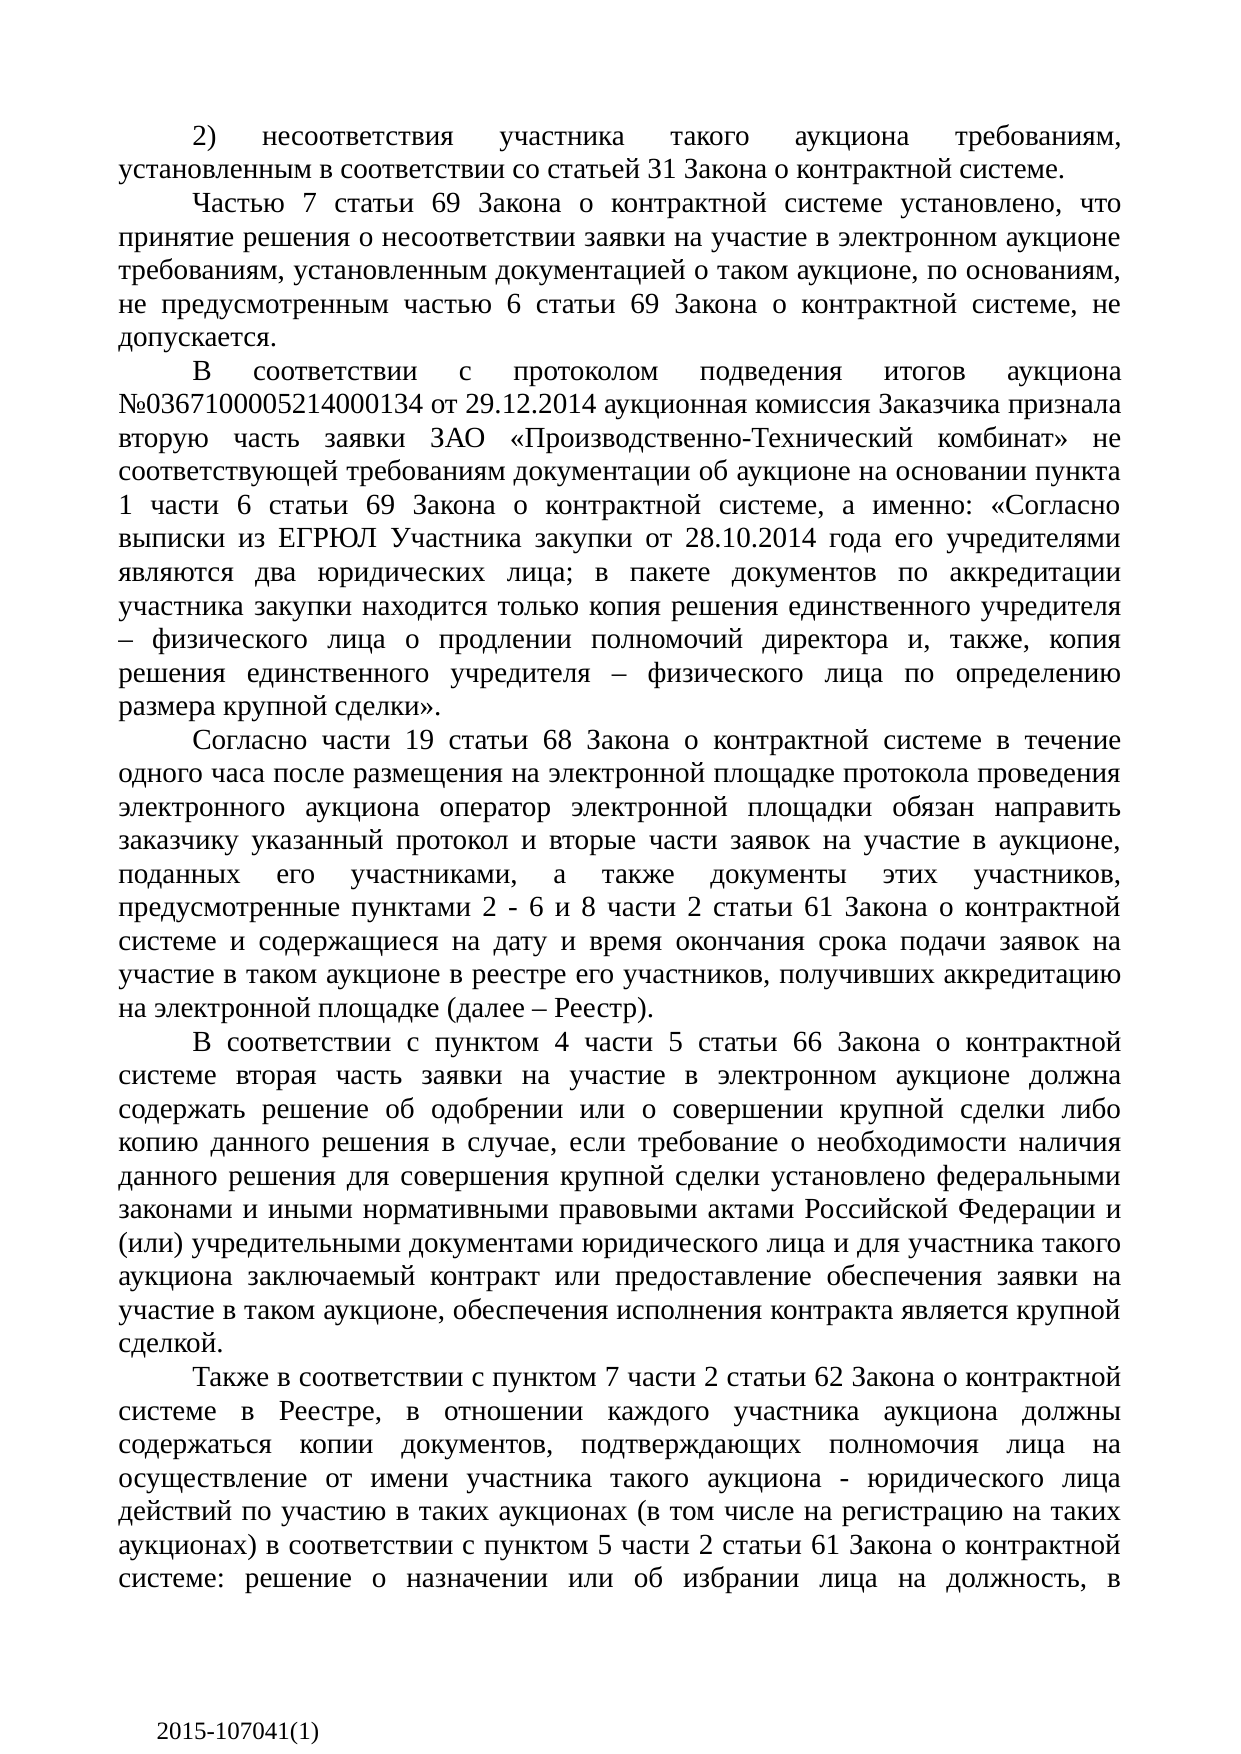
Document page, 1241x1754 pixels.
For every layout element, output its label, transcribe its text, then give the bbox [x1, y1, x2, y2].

text Согласно части 19 статьи 68 Закона о контрактной системе в течение одного часа после размещения на электронной площадке протокола проведения электронного аукциона оператор электронной площадки обязан направить заказчику указанный протокол и вторые части заявок на участие в аукционе, поданных его участниками, а также документы этих участников, предусмотренные пунктами 2 - 6 и 8 части 2 статьи 61 Закона о контрактной системе и содержащиеся на дату и время окончания срока подачи заявок на участие в таком аукционе в реестре его участников, получивших аккредитацию на электронной площадке (далее – Реестр). [118, 722, 1122, 1024]
text В соответствии с пунктом 4 части 5 статьи 66 Закона о контрактной системе вторая часть заявки на участие в электронном аукционе должна содержать решение об одобрении или о совершении крупной сделки либо копию данного решения в случае, если требование о необходимости наличия данного решения для совершения крупной сделки установлено федеральными законами и иными нормативными правовыми актами Российской Федерации и (или) учредительными документами юридического лица и для участника такого аукциона заключаемый контракт или предоставление обеспечения заявки на участие в таком аукционе, обеспечения исполнения контракта является крупной сделкой. [118, 1024, 1122, 1359]
text 2) несоответствия участника такого аукциона требованиям, установленным в соответствии со статьей 31 Закона о контрактной системе. [118, 118, 1122, 185]
text Также в соответствии с пунктом 7 части 2 статьи 62 Закона о контрактной системе в Реестре, в отношении каждого участника аукциона должны содержаться копии документов, подтверждающих полномочия лица на осуществление от имени участника такого аукциона - юридического лица действий по участию в таких аукционах (в том числе на регистрацию на таких аукционах) в соответствии с пунктом 5 части 2 статьи 61 Закона о контрактной системе: решение о назначении или об избрании лица на должность, в [118, 1359, 1122, 1594]
text Частью 7 статьи 69 Закона о контрактной системе установлено, что принятие решения о несоответствии заявки на участие в электронном аукционе требованиям, установленным документацией о таком аукционе, по основаниям, не предусмотренным частью 6 статьи 69 Закона о контрактной системе, не допускается. [118, 185, 1122, 353]
text В соответствии с протоколом подведения итогов аукциона №0367100005214000134 от 29.12.2014 аукционная комиссия Заказчика признала вторую часть заявки ЗАО «Производственно-Технический комбинат» не соответствующей требованиям документации об аукционе на основании пункта 1 части 6 статьи 69 Закона о контрактной системе, а именно: «Согласно выписки из ЕГРЮЛ Участника закупки от 28.10.2014 года его учредителями являются два юридических лица; в пакете документов по аккредитации участника закупки находится только копия решения единственного учредителя – физического лица о продлении полномочий директора и, также, копия решения единственного учредителя – физического лица по определению размера крупной сделки». [118, 353, 1122, 722]
